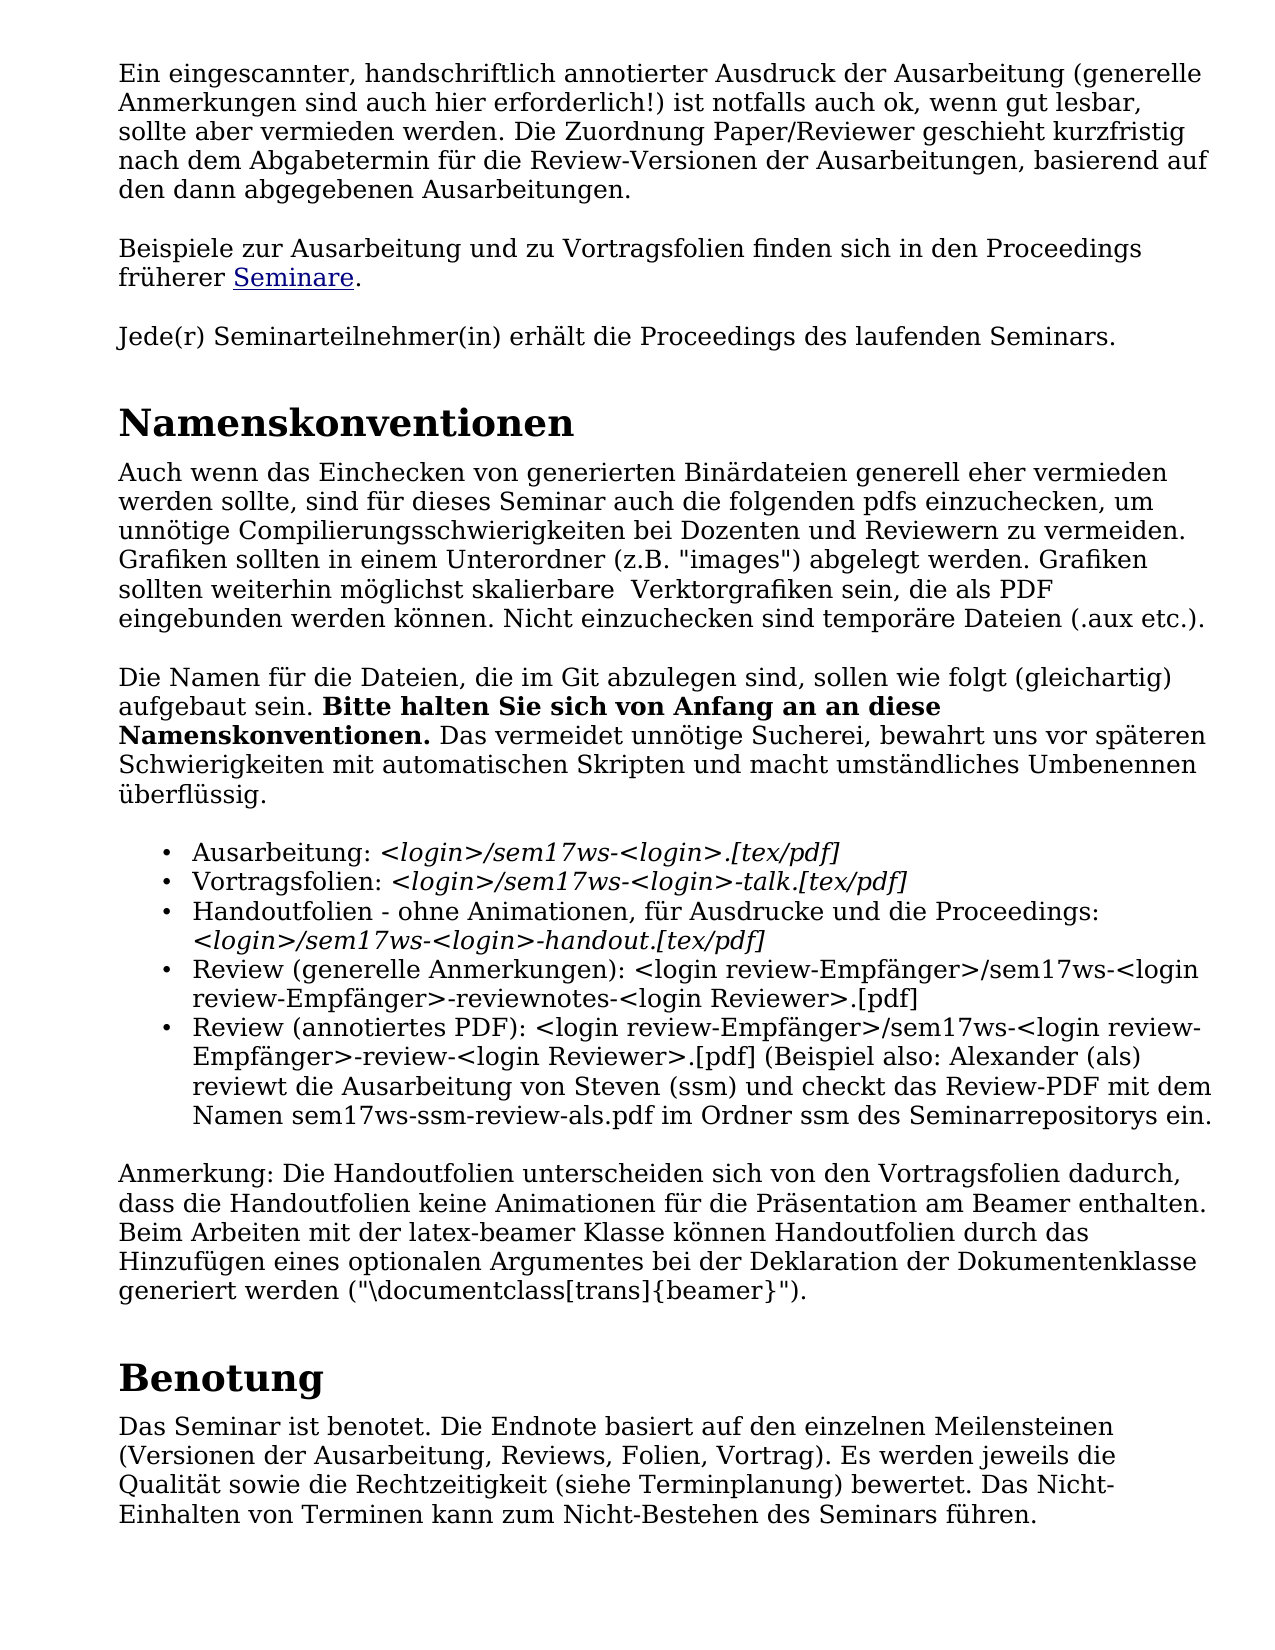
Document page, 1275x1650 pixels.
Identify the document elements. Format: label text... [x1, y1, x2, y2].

list Review (generelle Anmerkungen): <login review-Empfänger>/sem17ws-<login review-Empfänger>-reviewnotes-<login Reviewer>.[pdf] [162, 955, 1216, 1013]
text Die Namen für die Dateien, die im Git abzulegen sind, sollen wie folgt (gleichartig) aufgebaut sein. Bitte halten Sie sich von Anfang an an diese Namenskonventionen. Das vermeidet unnötige Sucherei, bewahrt uns vor späteren Schwierigkeiten mit automatischen Skripten und macht umständliches Umbenennen überflüssig. [118, 663, 1216, 809]
text Das Seminar ist benotet. Die Endnote basiert auf den einzelnen Meilensteinen (Versionen der Ausarbeitung, Reviews, Folien, Vortrag). Es werden jeweils die Qualität sowie die Rechtzeitigkeit (siehe Terminplanung) bewertet. Das Nicht-Einhalten von Terminen kann zum Nicht-Bestehen des Seminars führen. [118, 1412, 1216, 1529]
text Auch wenn das Einchecken von generierten Binärdateien generell eher vermieden werden sollte, sind für dieses Seminar auch die folgenden pdfs einzuchecken, um unnötige Compilierungsschwierigkeiten bei Dozenten und Reviewern zu vermeiden. Grafiken sollten in einem Unterordner (z.B. "images") abgelegt werden. Grafiken sollten weiterhin möglichst skalierbare Verktorgrafiken sein, die als PDF eingebunden werden können. Nicht einzuchecken sind temporäre Dateien (.aux etc.). [118, 458, 1216, 633]
text Beispiele zur Ausarbeitung und zu Vortragsfolien finden sich in den Proceedings früherer Seminare. [118, 234, 1216, 293]
text Jede(r) Seminarteilnehmer(in) erhält die Proceedings des laufenden Seminars. [118, 322, 1216, 351]
list Ausarbeitung: <login>/sem17ws-<login>.[tex/pdf] [162, 838, 1216, 868]
text Ein eingescannter, handschriftlich annotierter Ausdruck der Ausarbeitung (generelle Anmerkungen sind auch hier erforderlich!) ist notfalls auch ok, wenn gut lesbar, sollte aber vermieden werden. Die Zuordnung Paper/Reviewer geschieht kurzfristig nach dem Abgabetermin für die Review-Versionen der Ausarbeitungen, basierend auf den dann abgegebenen Ausarbeitungen. [118, 59, 1216, 205]
subtitle Namenskonventionen [118, 402, 1216, 446]
list Vortragsfolien: <login>/sem17ws-<login>-talk.[tex/pdf] [162, 868, 1216, 897]
subtitle Benotung [118, 1356, 1216, 1400]
list Handoutfolien - ohne Animationen, für Ausdrucke und die Proceedings: <login>/sem17ws-<login>-handout.[tex/pdf] [162, 897, 1216, 955]
text Anmerkung: Die Handoutfolien unterscheiden sich von den Vortragsfolien dadurch, dass die Handoutfolien keine Animationen für die Präsentation am Beamer enthalten. Beim Arbeiten mit der latex-beamer Klasse können Handoutfolien durch das Hinzufügen eines optionalen Argumentes bei der Deklaration der Dokumentenklasse generiert werden ("\documentclass[trans]{beamer}"). [118, 1159, 1216, 1305]
list Review (annotiertes PDF): <login review-Empfänger>/sem17ws-<login review-Empfänger>-review-<login Reviewer>.[pdf] (Beispiel also: Alexander (als) reviewt die Ausarbeitung von Steven (ssm) und checkt das Review-PDF mit dem Namen sem17ws-ssm-review-als.pdf im Ordner ssm des Seminarrepositorys ein. [162, 1013, 1216, 1130]
